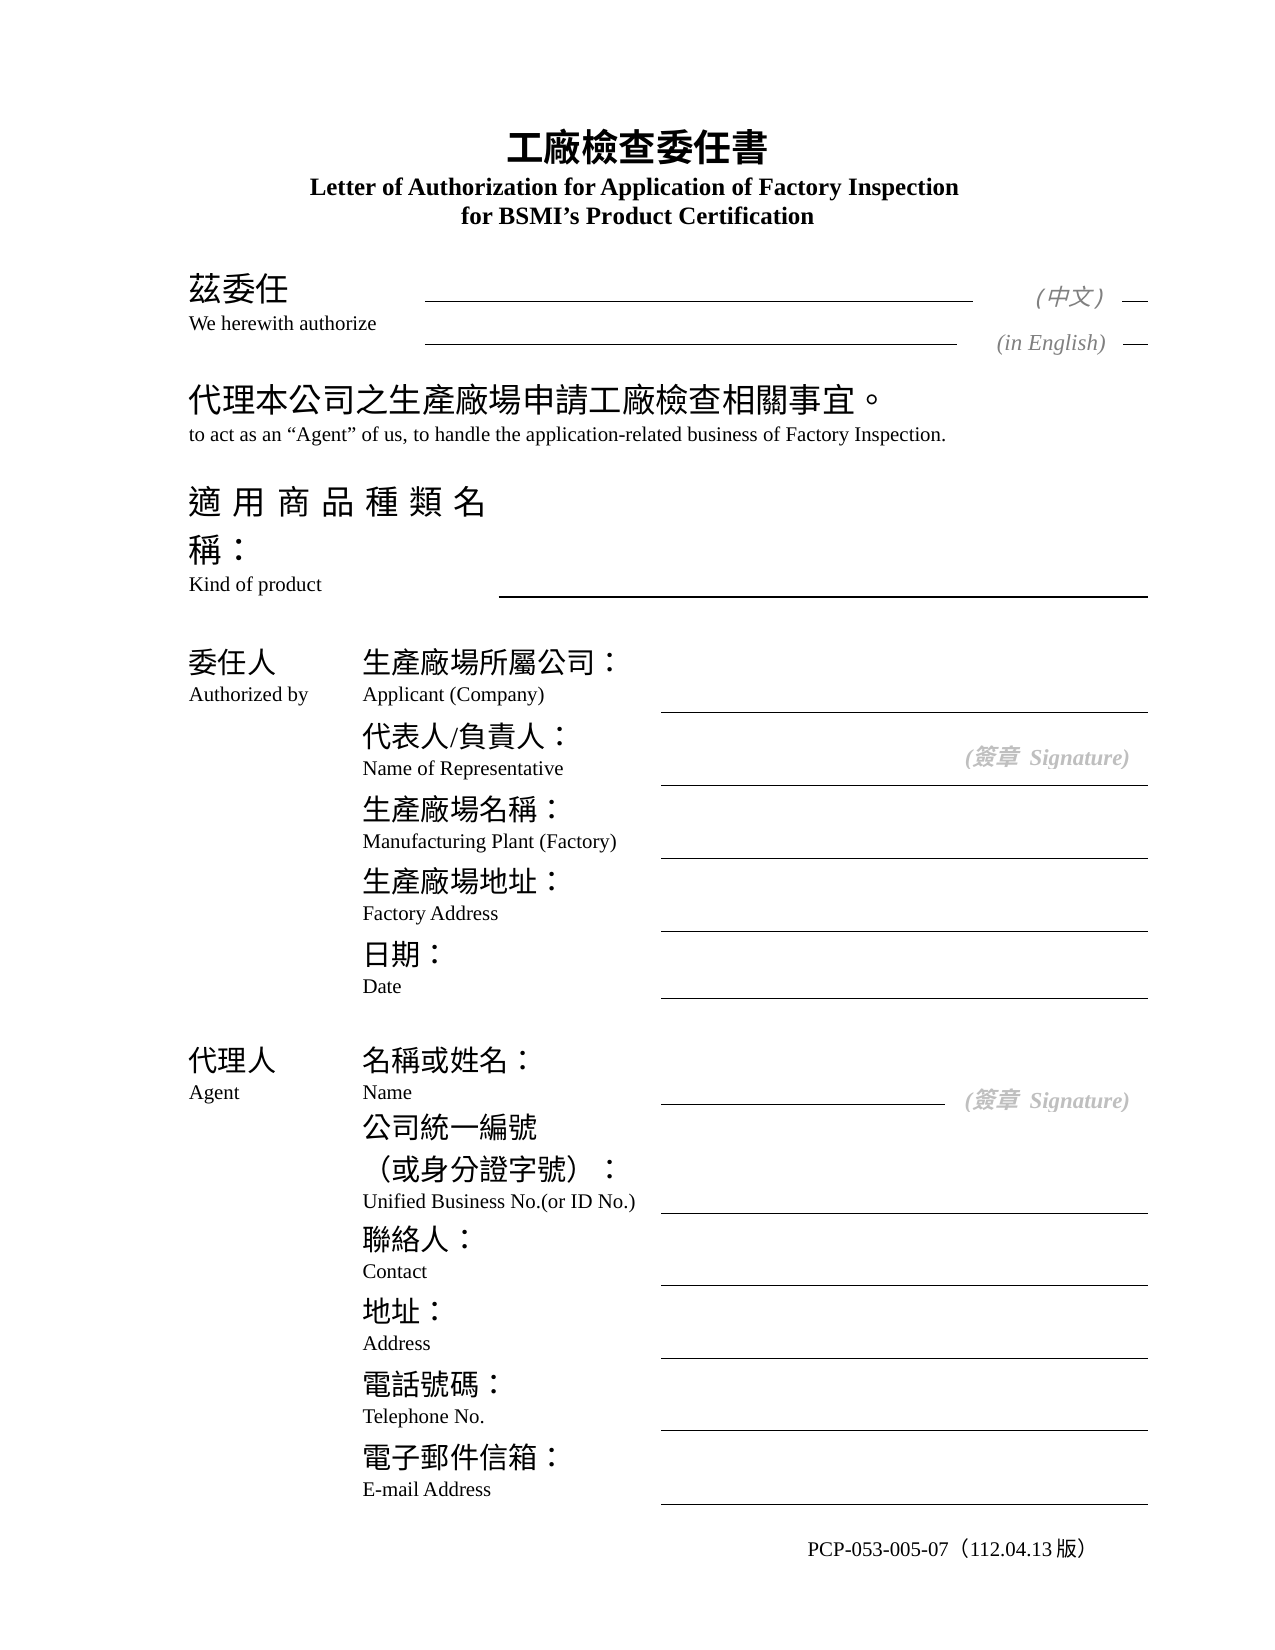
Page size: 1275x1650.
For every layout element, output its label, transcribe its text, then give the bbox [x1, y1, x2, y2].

table_cell 名稱或姓名： Name [351, 1037, 661, 1104]
table_cell [177, 1104, 351, 1213]
table_cell 適用商品種類名稱： Kind of product [177, 476, 498, 596]
table_cell [661, 1286, 1148, 1358]
table_cell 生產廠場所屬公司： Applicant (Company) [351, 639, 661, 712]
table_cell [351, 998, 661, 1037]
table_cell 委任人 Authorized by [177, 639, 351, 712]
table_cell [661, 1037, 1151, 1119]
table_cell 電子郵件信箱： E-mail Address [351, 1430, 661, 1504]
text for BSMI’s Product Certification [177, 201, 1098, 230]
table_cell [177, 1430, 351, 1504]
table_cell [661, 999, 1148, 1037]
table_cell 生產廠場名稱： Manufacturing Plant (Factory) [351, 785, 661, 858]
table_cell 日期： Date [351, 931, 661, 998]
table_header 茲委任 We herewith authorize [177, 255, 425, 344]
table_cell 地址： Address [351, 1285, 661, 1358]
table_cell 代表人/負責人： Name of Representative [351, 712, 661, 785]
table_cell 代理人 Agent [177, 1037, 351, 1104]
table_cell [661, 713, 1151, 785]
table_cell 公司統一編號 （或身分證字號）： Unified Business No.(or ID No.) [351, 1104, 661, 1213]
table_cell [177, 1213, 351, 1285]
table_cell [499, 598, 1148, 639]
table_cell [661, 1431, 1148, 1504]
table_cell [661, 1359, 1148, 1430]
table_cell [177, 931, 351, 998]
table_cell [661, 1214, 1148, 1285]
table_cell [177, 596, 498, 639]
table_cell [425, 302, 1148, 363]
table_cell [177, 1358, 351, 1430]
table_cell 電話號碼： Telephone No. [351, 1358, 661, 1430]
table_cell [661, 1105, 1148, 1213]
table_cell 生產廠場地址： Factory Address [351, 858, 661, 931]
table_cell [499, 476, 1148, 596]
table_cell [661, 639, 1148, 712]
table_cell [177, 712, 351, 785]
table_cell [661, 859, 1148, 931]
table_cell [177, 1285, 351, 1358]
table_cell [177, 785, 351, 858]
table_cell [177, 858, 351, 931]
table_cell [661, 932, 1148, 998]
table_cell [177, 998, 351, 1037]
table_cell [661, 786, 1148, 858]
table_cell 代理本公司之生產廠場申請工廠檢查相關事宜。 to act as an “Agent” of us, to handle the application-related business of Factory Inspection. [177, 344, 1148, 476]
table_header [425, 255, 1148, 317]
table_cell 聯絡人： Contact [351, 1213, 661, 1285]
text Letter of Authorization for Application of Factory Inspection [177, 172, 1098, 201]
text 工廠檢查委任書 [177, 118, 1098, 172]
